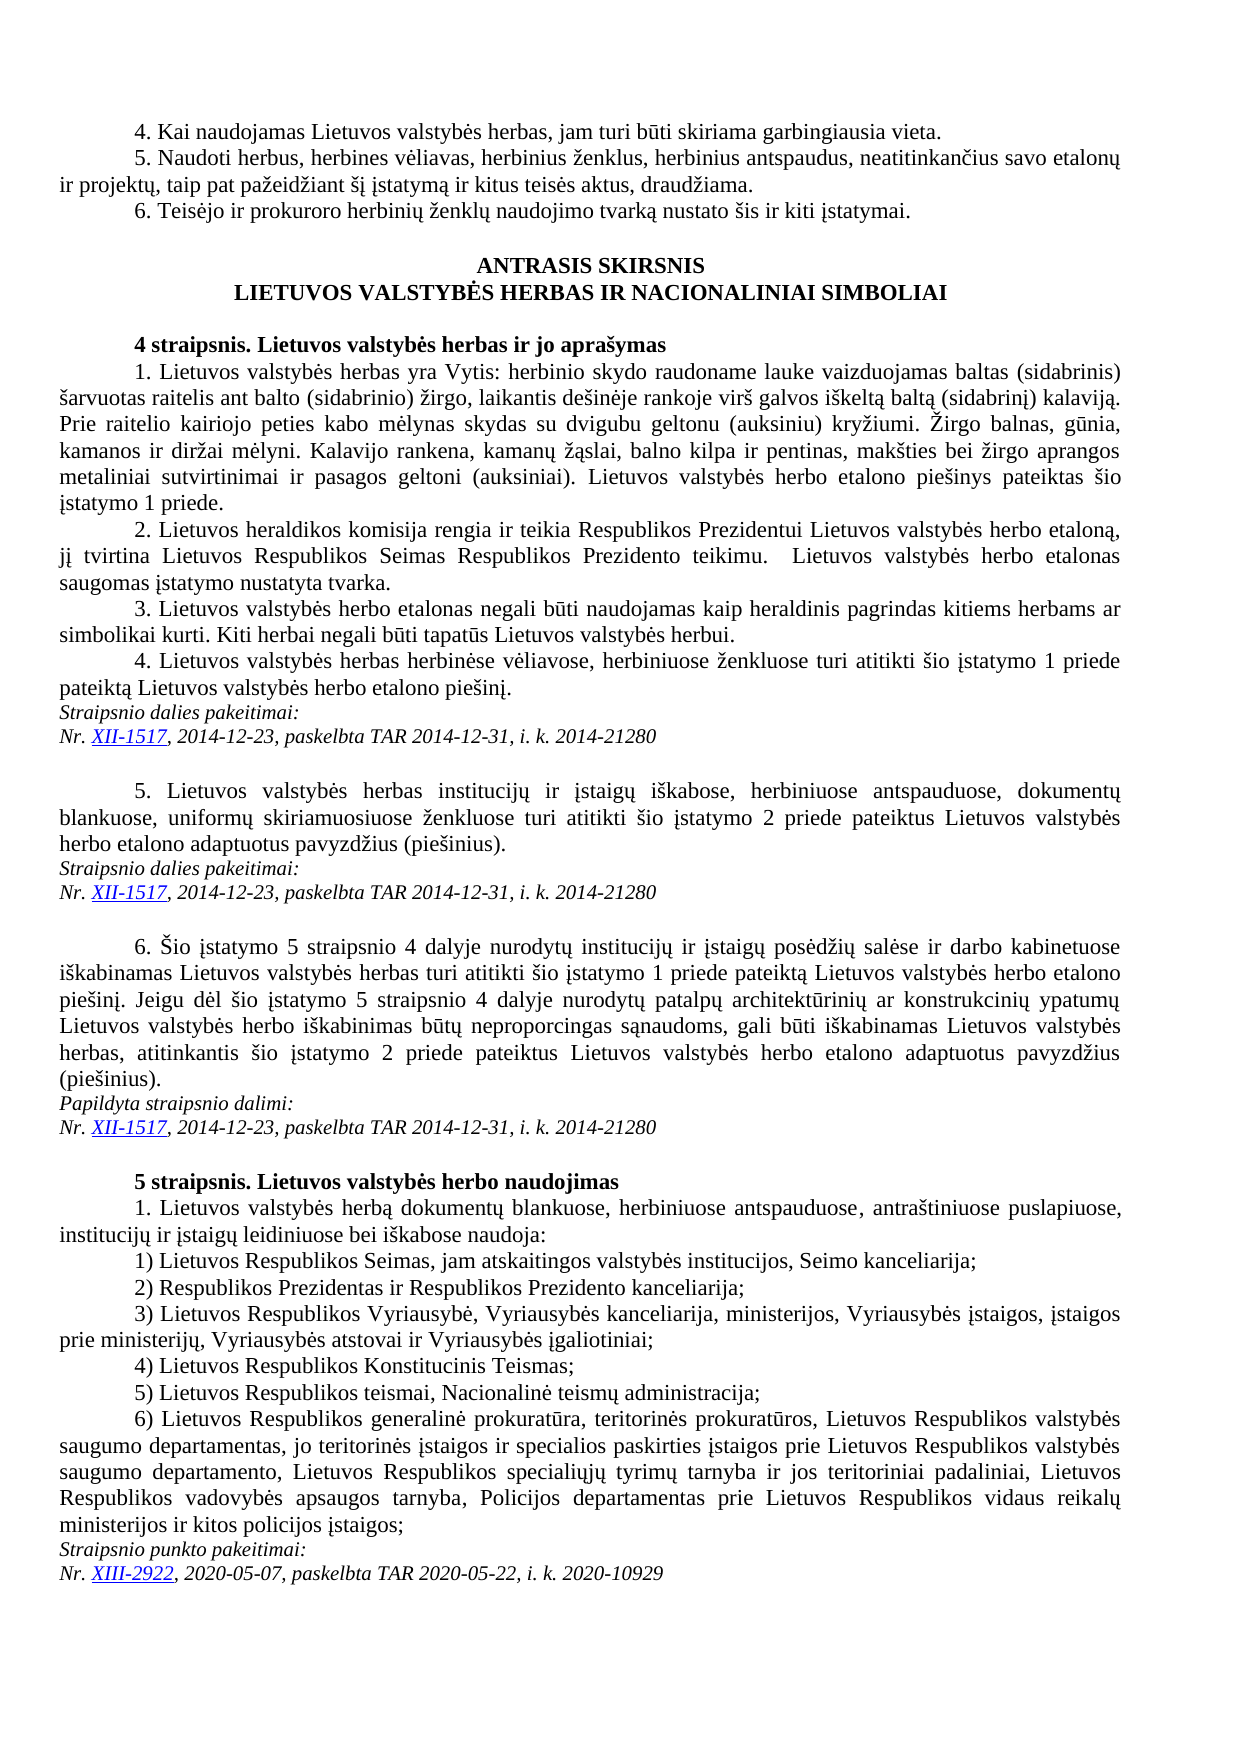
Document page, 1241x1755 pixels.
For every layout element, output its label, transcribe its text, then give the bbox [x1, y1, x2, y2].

text Nr. XII-1517, 2014-12-23, paskelbta TAR 2014-12-31, i. k. 2014-21280 [59, 1115, 1122, 1139]
text 4. Lietuvos valstybės herbas herbinėse vėliavose, herbiniuose ženkluose turi atitikti šio įstatymo 1 priede pateiktą Lietuvos valstybės herbo etalono piešinį. [59, 648, 1122, 700]
text 4. Kai naudojamas Lietuvos valstybės herbas, jam turi būti skiriama garbingiausia vieta. [59, 118, 1122, 144]
text LIETUVOS VALSTYBĖS HERBAS IR NACIONALINIAI SIMBOLIAI [59, 279, 1122, 305]
text Nr. XIII-2922, 2020-05-07, paskelbta TAR 2020-05-22, i. k. 2020-10929 [59, 1561, 1122, 1585]
text 4 straipsnis. Lietuvos valstybės herbas ir jo aprašymas [59, 331, 1122, 358]
text Papildyta straipsnio dalimi: [59, 1091, 1122, 1115]
text 3) Lietuvos Respublikos Vyriausybė, Vyriausybės kanceliarija, ministerijos, Vyriausybės įstaigos, įstaigos prie ministerijų, Vyriausybės atstovai ir Vyriausybės įgaliotiniai; [59, 1300, 1122, 1353]
text Straipsnio dalies pakeitimai: [59, 856, 1122, 880]
text 2) Respublikos Prezidentas ir Respublikos Prezidento kanceliarija; [59, 1273, 1122, 1300]
subtitle 5. Naudoti herbus, herbines vėliavas, herbinius ženklus, herbinius antspaudus, neatitinkančius savo etalonų ir projektų, taip pat pažeidžiant šį įstatymą ir kitus teisės aktus, draudžiama. [59, 144, 1122, 197]
subtitle ANTRASIS SKIRSNIS [59, 252, 1122, 279]
text Straipsnio punkto pakeitimai: [59, 1537, 1122, 1561]
text 1) Lietuvos Respublikos Seimas, jam atskaitingos valstybės institucijos, Seimo kanceliarija; [59, 1247, 1122, 1273]
text Nr. XII-1517, 2014-12-23, paskelbta TAR 2014-12-31, i. k. 2014-21280 [59, 880, 1122, 904]
text 4) Lietuvos Respublikos Konstitucinis Teismas; [59, 1353, 1122, 1379]
text 5. Lietuvos valstybės herbas institucijų ir įstaigų iškabose, herbiniuose antspauduose, dokumentų blankuose, uniformų skiriamuosiuose ženkluose turi atitikti šio įstatymo 2 priede pateiktus Lietuvos valstybės herbo etalono adaptuotus pavyzdžius (piešinius). [59, 777, 1122, 856]
text 6. Šio įstatymo 5 straipsnio 4 dalyje nurodytų institucijų ir įstaigų posėdžių salėse ir darbo kabinetuose iškabinamas Lietuvos valstybės herbas turi atitikti šio įstatymo 1 priede pateiktą Lietuvos valstybės herbo etalono piešinį. Jeigu dėl šio įstatymo 5 straipsnio 4 dalyje nurodytų patalpų architektūrinių ar konstrukcinių ypatumų Lietuvos valstybės herbo iškabinimas būtų neproporcingas sąnaudoms, gali būti iškabinamas Lietuvos valstybės herbas, atitinkantis šio įstatymo 2 priede pateiktus Lietuvos valstybės herbo etalono adaptuotus pavyzdžius (piešinius). [59, 933, 1122, 1091]
text 5) Lietuvos Respublikos teismai, Nacionalinė teismų administracija; [59, 1379, 1122, 1405]
text Nr. XII-1517, 2014-12-23, paskelbta TAR 2014-12-31, i. k. 2014-21280 [59, 724, 1122, 748]
text 6) Lietuvos Respublikos generalinė prokuratūra, teritorinės prokuratūros, Lietuvos Respublikos valstybės saugumo departamentas, jo teritorinės įstaigos ir specialios paskirties įstaigos prie Lietuvos Respublikos valstybės saugumo departamento, Lietuvos Respublikos specialiųjų tyrimų tarnyba ir jos teritoriniai padaliniai, Lietuvos Respublikos vadovybės apsaugos tarnyba, Policijos departamentas prie Lietuvos Respublikos vidaus reikalų ministerijos ir kitos policijos įstaigos; [59, 1405, 1122, 1537]
text 3. Lietuvos valstybės herbo etalonas negali būti naudojamas kaip heraldinis pagrindas kitiems herbams ar simbolikai kurti. Kiti herbai negali būti tapatūs Lietuvos valstybės herbui. [59, 595, 1122, 648]
text Straipsnio dalies pakeitimai: [59, 700, 1122, 724]
text 1. Lietuvos valstybės herbą dokumentų blankuose, herbiniuose antspauduose, antraštiniuose puslapiuose, institucijų ir įstaigų leidiniuose bei iškabose naudoja: [59, 1194, 1122, 1247]
text 2. Lietuvos heraldikos komisija rengia ir teikia Respublikos Prezidentui Lietuvos valstybės herbo etaloną, jį tvirtina Lietuvos Respublikos Seimas Respublikos Prezidento teikimu. Lietuvos valstybės herbo etalonas saugomas įstatymo nustatyta tvarka. [59, 516, 1122, 595]
text 6. Teisėjo ir prokuroro herbinių ženklų naudojimo tvarką nustato šis ir kiti įstatymai. [59, 197, 1122, 223]
text 5 straipsnis. Lietuvos valstybės herbo naudojimas [59, 1168, 1122, 1194]
text 1. Lietuvos valstybės herbas yra Vytis: herbinio skydo raudoname lauke vaizduojamas baltas (sidabrinis) šarvuotas raitelis ant balto (sidabrinio) žirgo, laikantis dešinėje rankoje virš galvos iškeltą baltą (sidabrinį) kalaviją. Prie raitelio kairiojo peties kabo mėlynas skydas su dvigubu geltonu (auksiniu) kryžiumi. Žirgo balnas, gūnia, kamanos ir diržai mėlyni. Kalavijo rankena, kamanų žąslai, balno kilpa ir pentinas, makšties bei žirgo aprangos metaliniai sutvirtinimai ir pasagos geltoni (auksiniai). Lietuvos valstybės herbo etalono piešinys pateiktas šio įstatymo 1 priede. [59, 358, 1122, 516]
